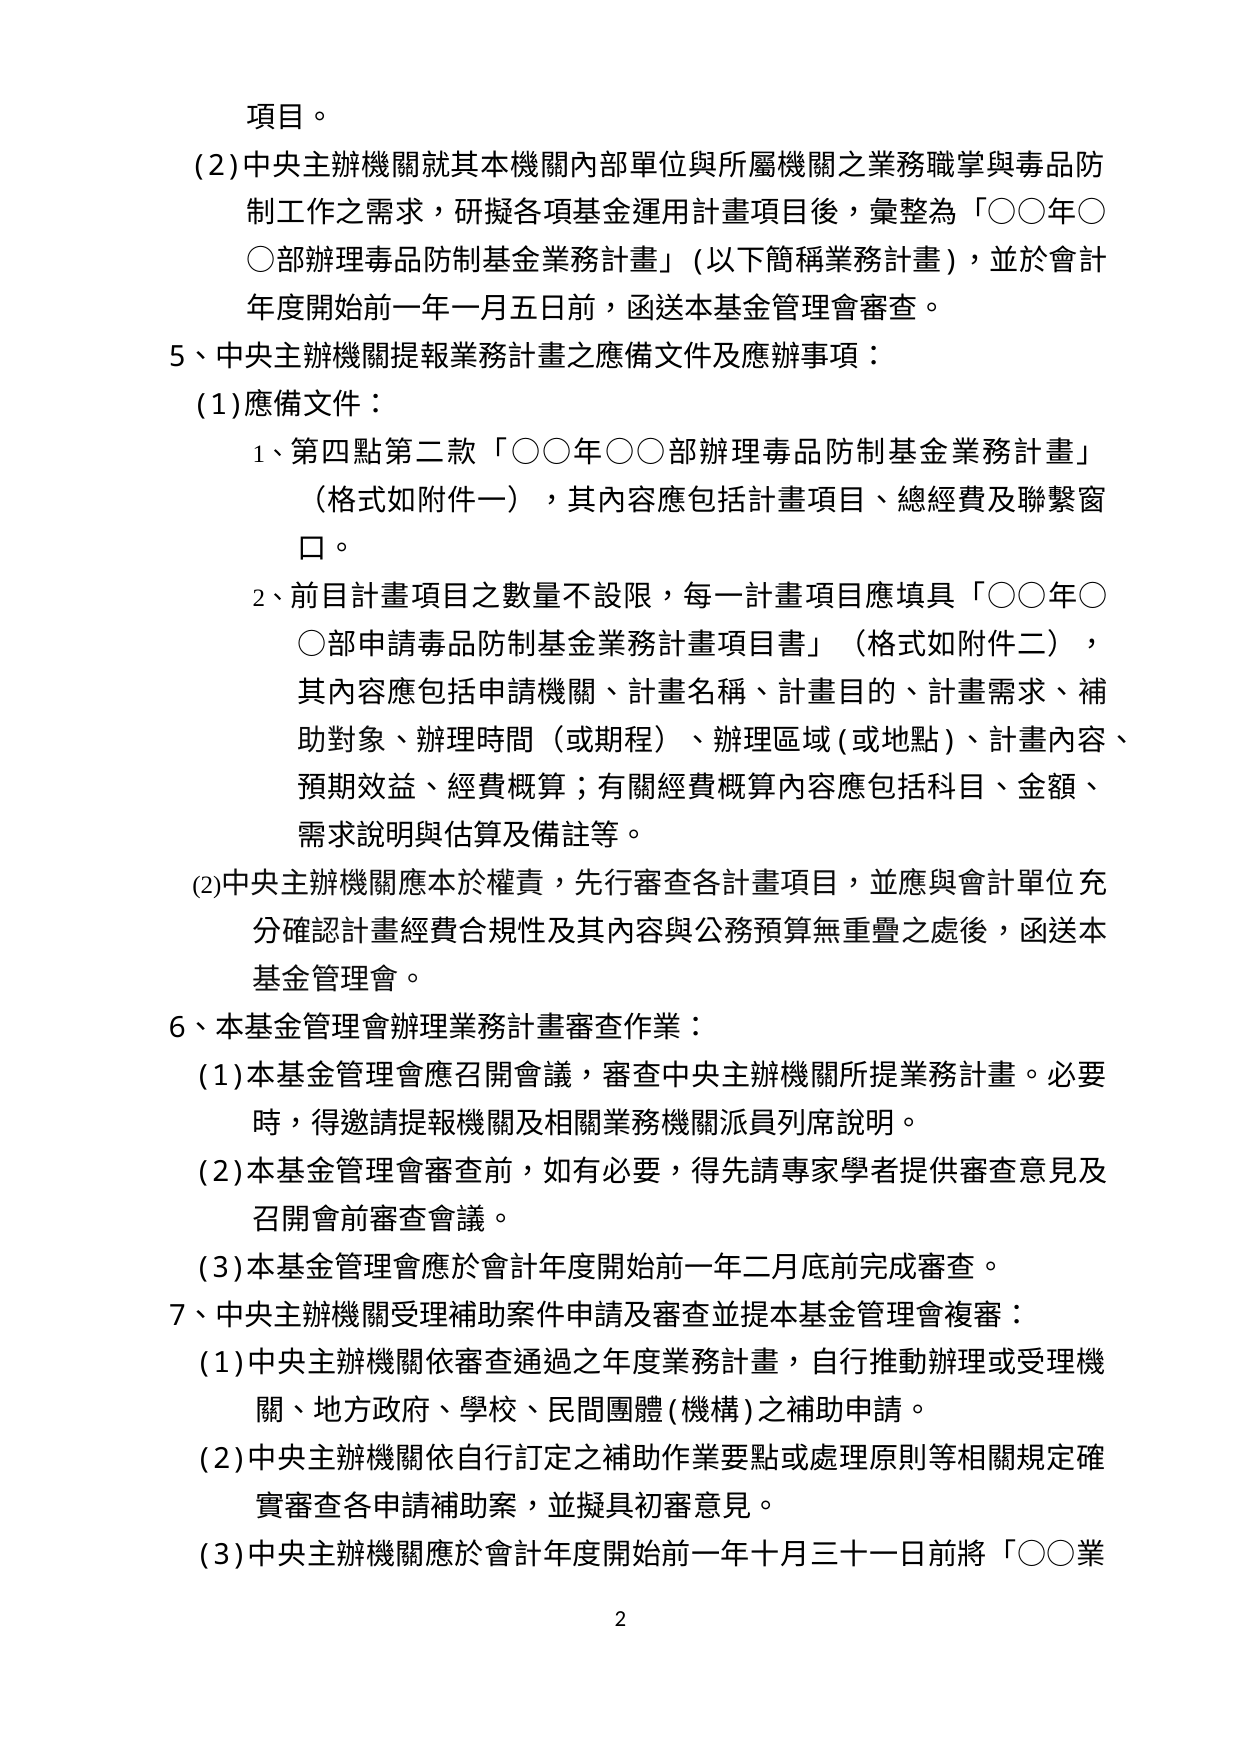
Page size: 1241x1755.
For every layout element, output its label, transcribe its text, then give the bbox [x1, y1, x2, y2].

list 應備文件： [168, 376, 1107, 424]
list 中央主辦機關依自行訂定之補助作業要點或處理原則等相關規定確實審查各申請補助案，並擬具初審意見。 [195, 1430, 1107, 1526]
list 本基金管理會審查前，如有必要，得先請專家學者提供審查意見及召開會前審查會議。 [194, 1143, 1107, 1239]
list 中央主辦機關提報業務計畫之應備文件及應辦事項： [168, 328, 1107, 376]
list 本基金管理會應召開會議，審查中央主辦機關所提業務計畫。必要時，得邀請提報機關及相關業務機關派員列席說明。 [194, 1047, 1107, 1143]
list 中央主辦機關依審查通過之年度業務計畫，自行推動辦理或受理機關、地方政府、學校、民間團體(機構)之補助申請。 [195, 1334, 1107, 1430]
list 中央主辦機關就其本機關內部單位與所屬機關之業務職掌與毒品防制工作之需求，研擬各項基金運用計畫項目後，彙整為「○○年○○部辦理毒品防制基金業務計畫」(以下簡稱業務計畫)，並於會計年度開始前一年一月五日前，函送本基金管理會審查。 [190, 137, 1107, 328]
list 中央主辦機關受理補助案件申請及審查並提本基金管理會複審： [168, 1287, 1107, 1334]
list 中央主辦機關應本於權責，先行審查各計畫項目，並應與會計單位充分確認計畫經費合規性及其內容與公務預算無重疊之處後，函送本基金管理會。 [192, 855, 1107, 999]
list 本基金管理會應於會計年度開始前一年二月底前完成審查。 [194, 1239, 1107, 1287]
list 前目計畫項目之數量不設限，每一計畫項目應填具「○○年○○部申請毒品防制基金業務計畫項目書」（格式如附件二），其內容應包括申請機關、計畫名稱、計畫目的、計畫需求、補助對象、辦理時間（或期程）、辦理區域(或地點)、計畫內容、預期效益、經費概算；有關經費概算內容應包括科目、金額、需求說明與估算及備註等。 [252, 568, 1107, 855]
list 由毒品防制基金管理會(以下簡稱本基金管理會)配合籌編年度基金預算之時程，於籌編前召開會議研商基金補助方向，並邀請行政院、相關中央部會、地方政府與民間團體共同研商，確定基金優先運用項目。 [190, 89, 1107, 137]
list 中央主辦機關應於會計年度開始前一年十月三十一日前將「○○業 [195, 1526, 1107, 1574]
list 本基金管理會辦理業務計畫審查作業： [168, 999, 1107, 1047]
list 第四點第二款「○○年○○部辦理毒品防制基金業務計畫」（格式如附件一），其內容應包括計畫項目、總經費及聯繫窗口。 [252, 424, 1107, 568]
